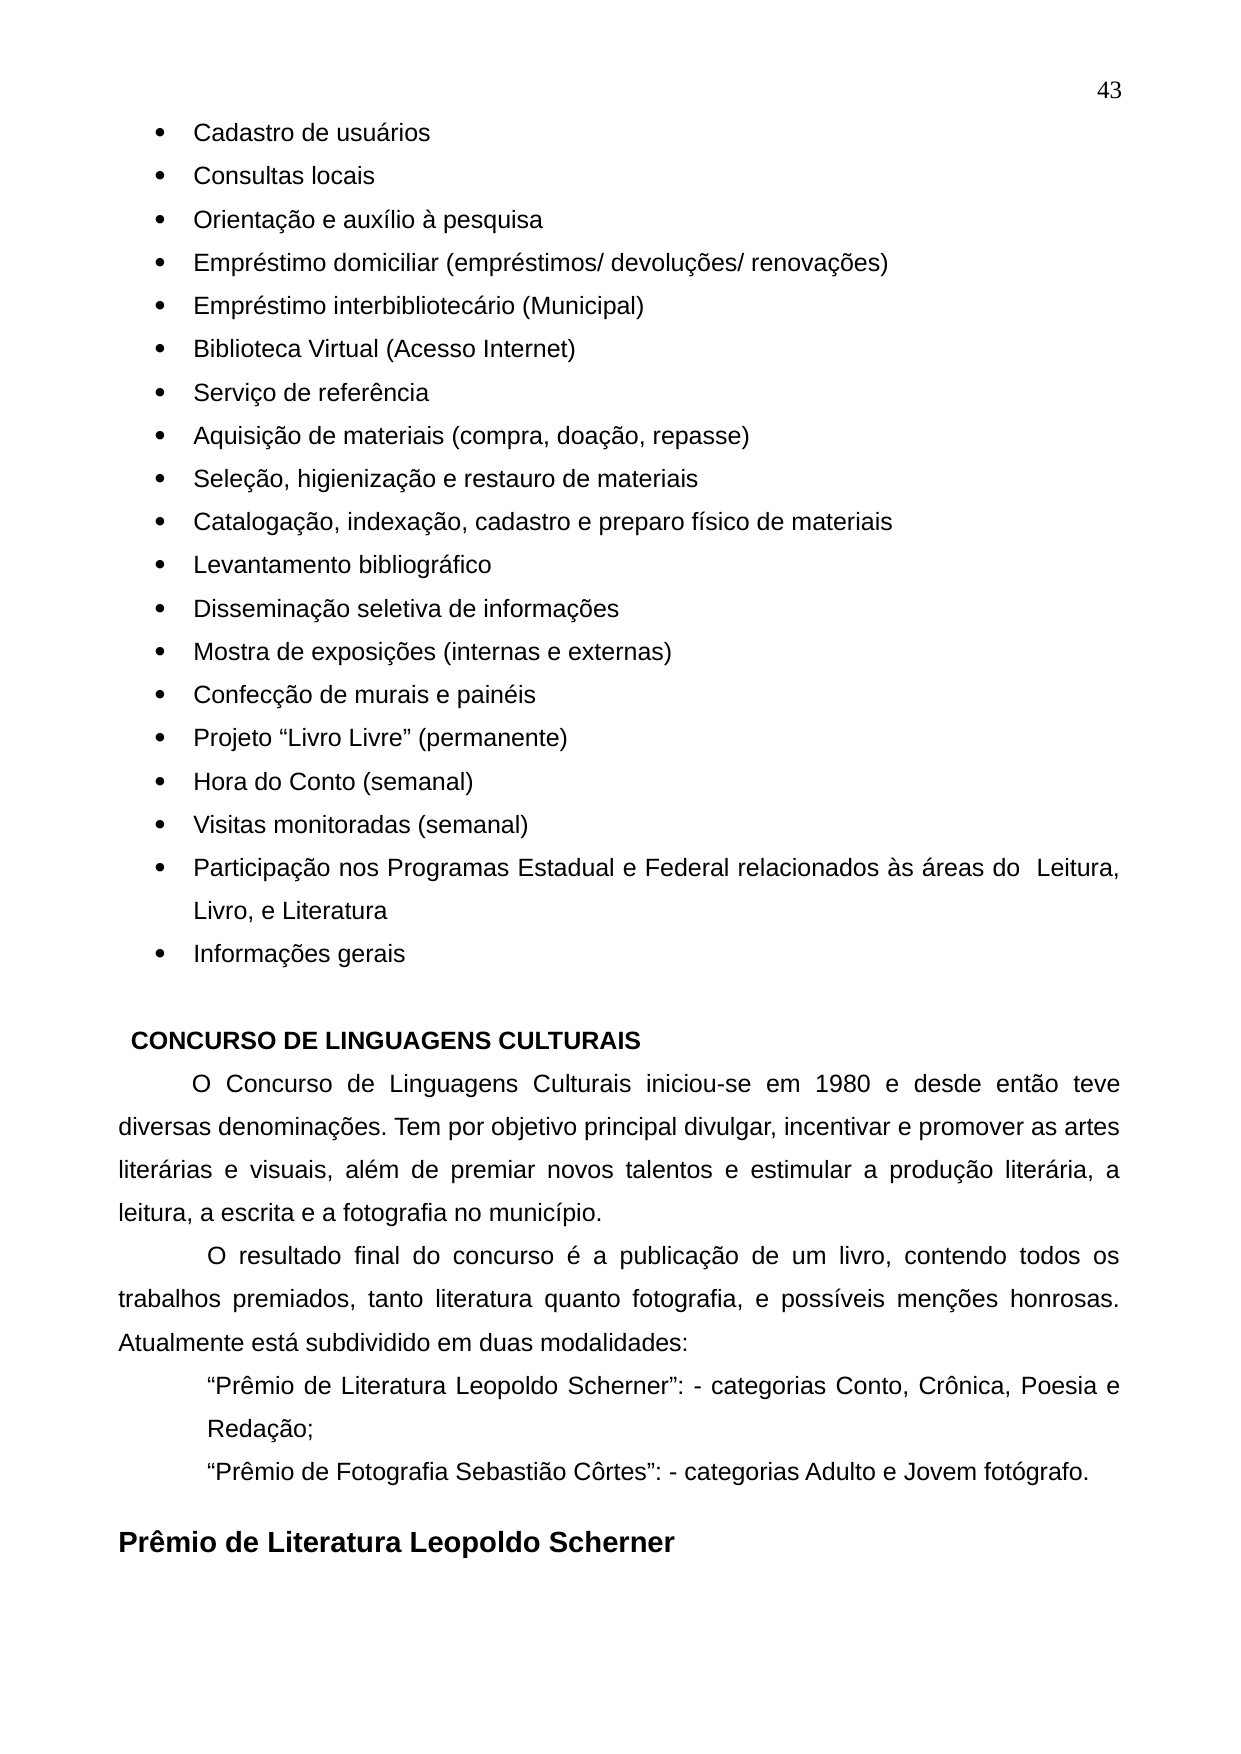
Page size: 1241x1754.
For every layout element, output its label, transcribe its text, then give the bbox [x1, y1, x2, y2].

list Confecção de murais e painéis [156, 680, 1122, 709]
list Disseminação seletiva de informações [156, 594, 1122, 622]
list Informações gerais [156, 939, 1122, 968]
list Empréstimo domiciliar (empréstimos/ devoluções/ renovações) [156, 248, 1122, 277]
list Empréstimo interbibliotecário (Municipal) [156, 291, 1122, 320]
list Catalogação, indexação, cadastro e preparo físico de materiais [156, 507, 1122, 536]
subtitle Prêmio de Literatura Leopoldo Scherner [118, 1525, 1122, 1559]
list Aquisição de materiais (compra, doação, repasse) [156, 421, 1122, 449]
text O Concurso de Linguagens Culturais iniciou-se em 1980 e desde então teve diversas denominações. Tem por objetivo principal divulgar, incentivar e promover as artes literárias e visuais, além de premiar novos talentos e estimular a produção literária, a leitura, a escrita e a fotografia no município. [118, 1069, 1122, 1227]
list Projeto “Livro Livre” (permanente) [156, 723, 1122, 752]
text O resultado final do concurso é a publicação de um livro, contendo todos os trabalhos premiados, tanto literatura quanto fotografia, e possíveis menções honrosas. Atualmente está subdividido em duas modalidades: [118, 1241, 1122, 1356]
text “Prêmio de Fotografia Sebastião Côrtes”: - categorias Adulto e Jovem fotógrafo. [207, 1457, 1122, 1486]
list Seleção, higienização e restauro de materiais [156, 464, 1122, 493]
list Serviço de referência [156, 377, 1122, 406]
list Orientação e auxílio à pesquisa [156, 204, 1122, 233]
list Cadastro de usuários [156, 118, 1122, 147]
list Biblioteca Virtual (Acesso Internet) [156, 334, 1122, 363]
text CONCURSO DE LINGUAGENS CULTURAIS [131, 1026, 1122, 1054]
list Mostra de exposições (internas e externas) [156, 637, 1122, 666]
list Consultas locais [156, 161, 1122, 190]
list Levantamento bibliográfico [156, 550, 1122, 579]
list Visitas monitoradas (semanal) [156, 810, 1122, 839]
list Participação nos Programas Estadual e Federal relacionados às áreas do Leitura, Livro, e Literatura [156, 853, 1122, 925]
text “Prêmio de Literatura Leopoldo Scherner”: - categorias Conto, Crônica, Poesia e Redação; [207, 1371, 1122, 1443]
list Hora do Conto (semanal) [156, 767, 1122, 795]
